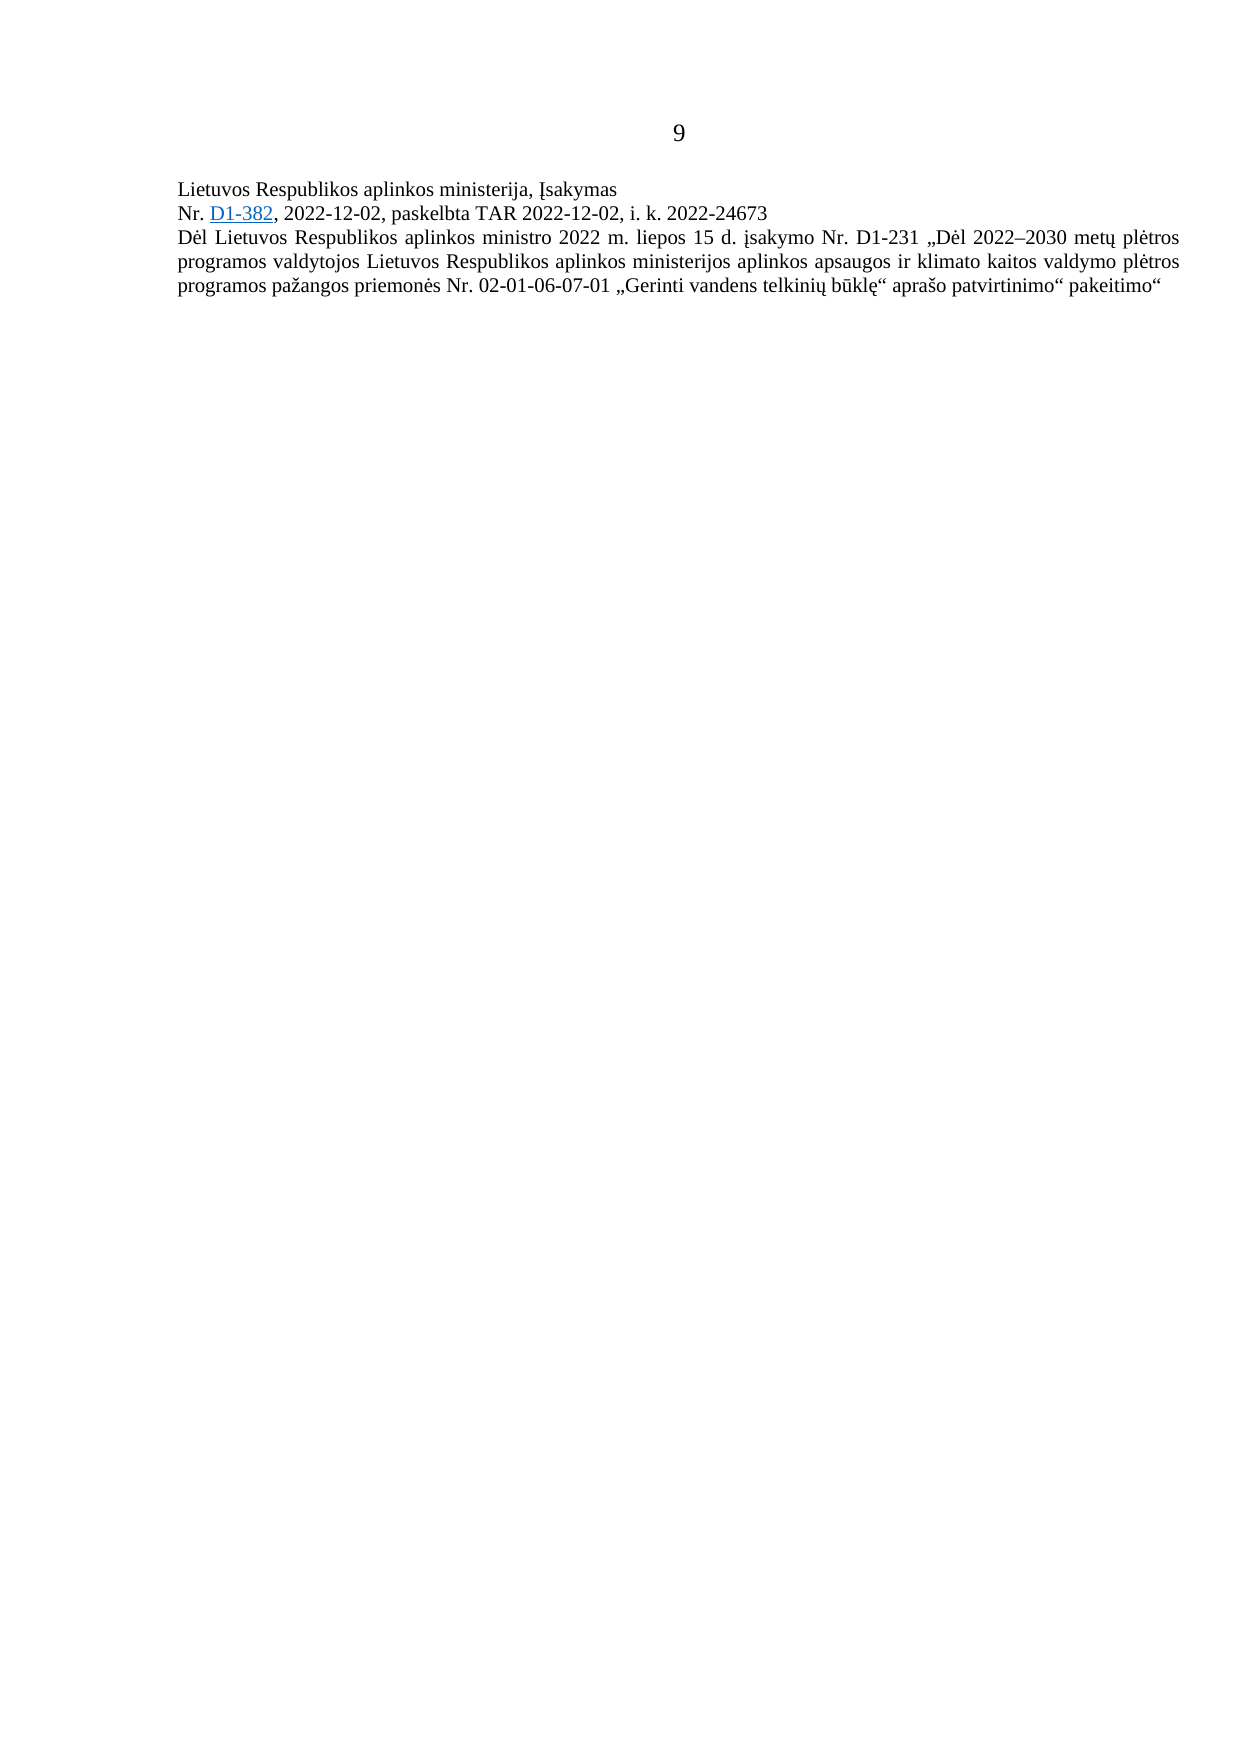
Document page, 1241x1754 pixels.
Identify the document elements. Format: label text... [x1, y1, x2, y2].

text Dėl Lietuvos Respublikos aplinkos ministro 2022 m. liepos 15 d. įsakymo Nr. D1-231 „Dėl 2022–2030 metų plėtros programos valdytojos Lietuvos Respublikos aplinkos ministerijos aplinkos apsaugos ir klimato kaitos valdymo plėtros programos pažangos priemonės Nr. 02-01-06-07-01 „Gerinti vandens telkinių būklę“ aprašo patvirtinimo“ pakeitimo“ [177, 225, 1181, 297]
text Lietuvos Respublikos aplinkos ministerija, Įsakymas [177, 177, 1181, 201]
text Nr. D1-382, 2022-12-02, paskelbta TAR 2022-12-02, i. k. 2022-24673 [177, 201, 1181, 225]
